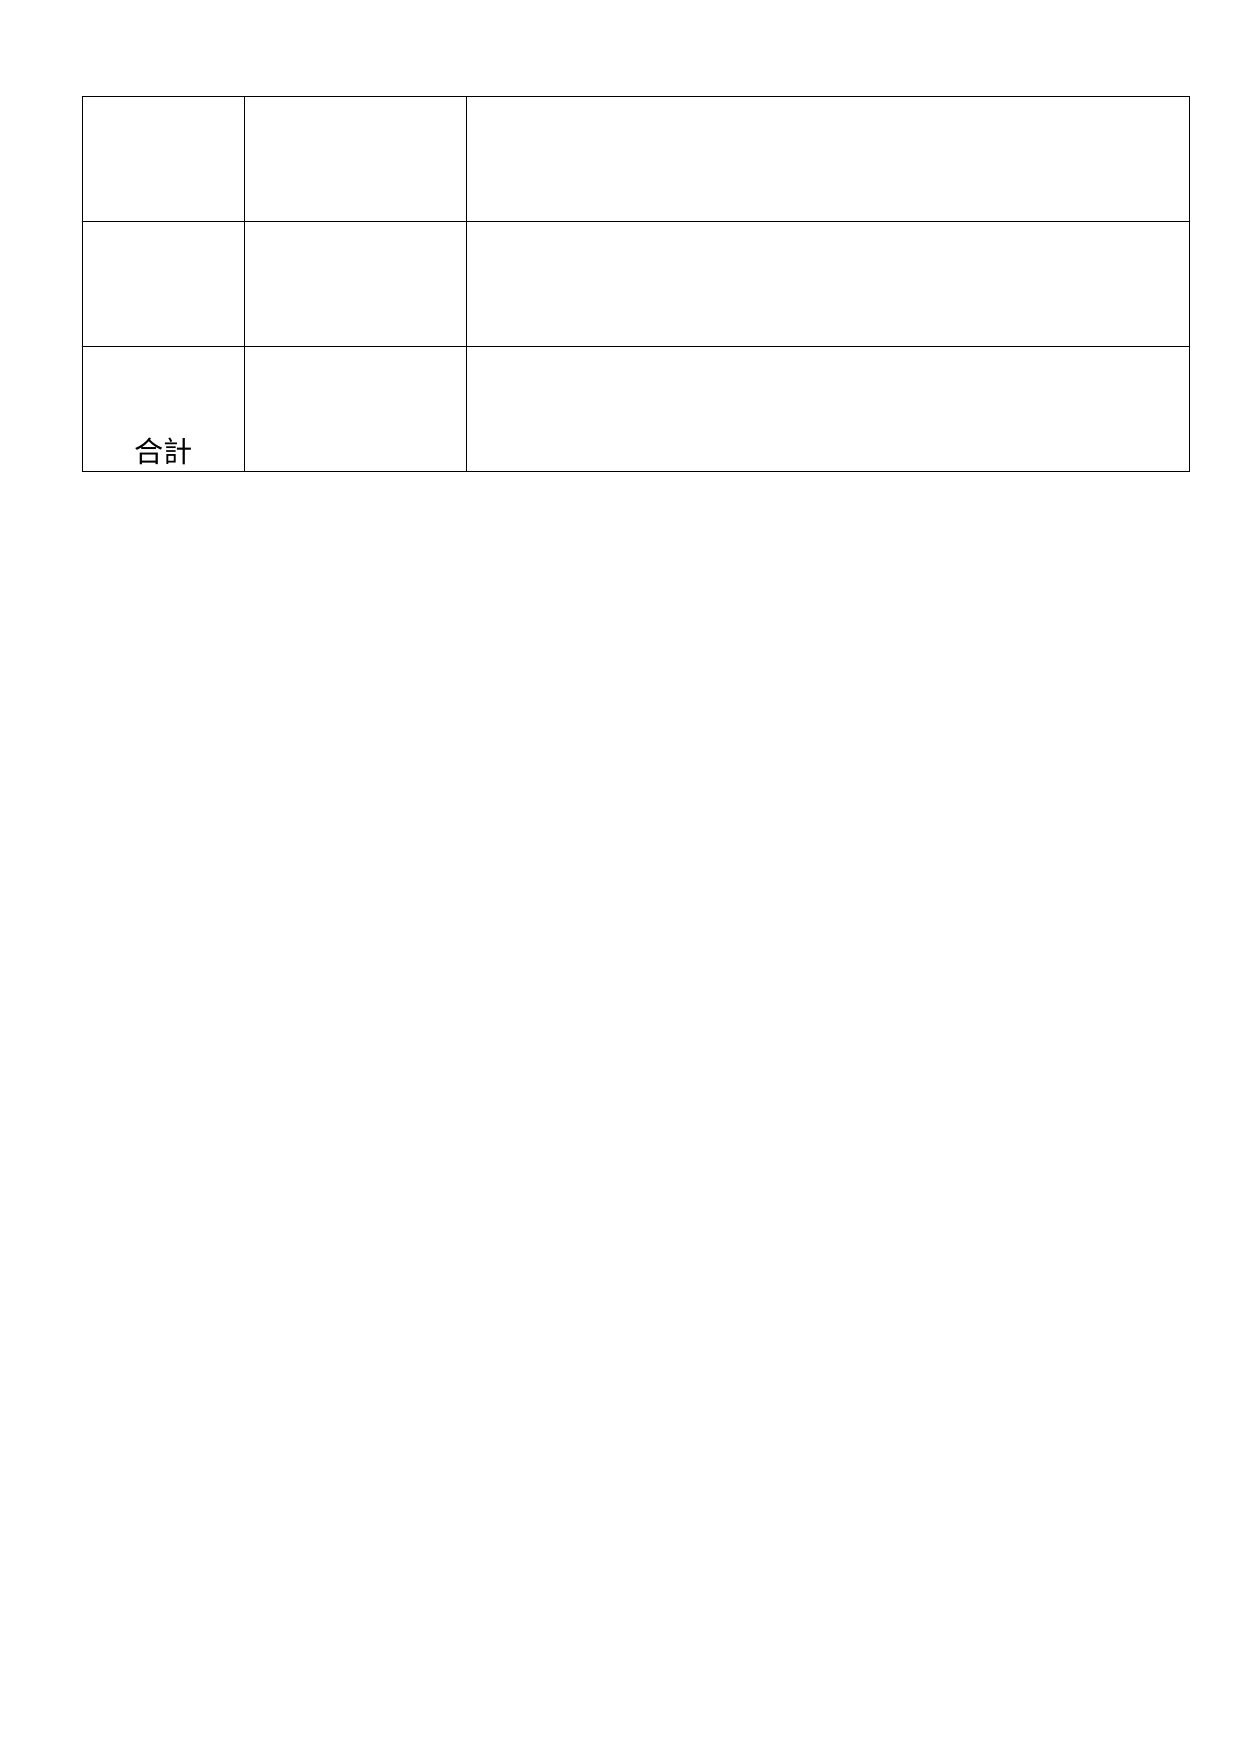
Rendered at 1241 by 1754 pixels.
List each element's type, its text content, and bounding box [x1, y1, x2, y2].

table_cell [245, 347, 466, 471]
table_cell [83, 222, 244, 346]
table_cell [467, 347, 1189, 471]
table_cell [245, 97, 466, 221]
table_cell [467, 222, 1189, 346]
table_cell 合計 [83, 347, 244, 471]
table_cell [83, 97, 244, 221]
table_cell [245, 222, 466, 346]
table_cell [467, 97, 1189, 221]
